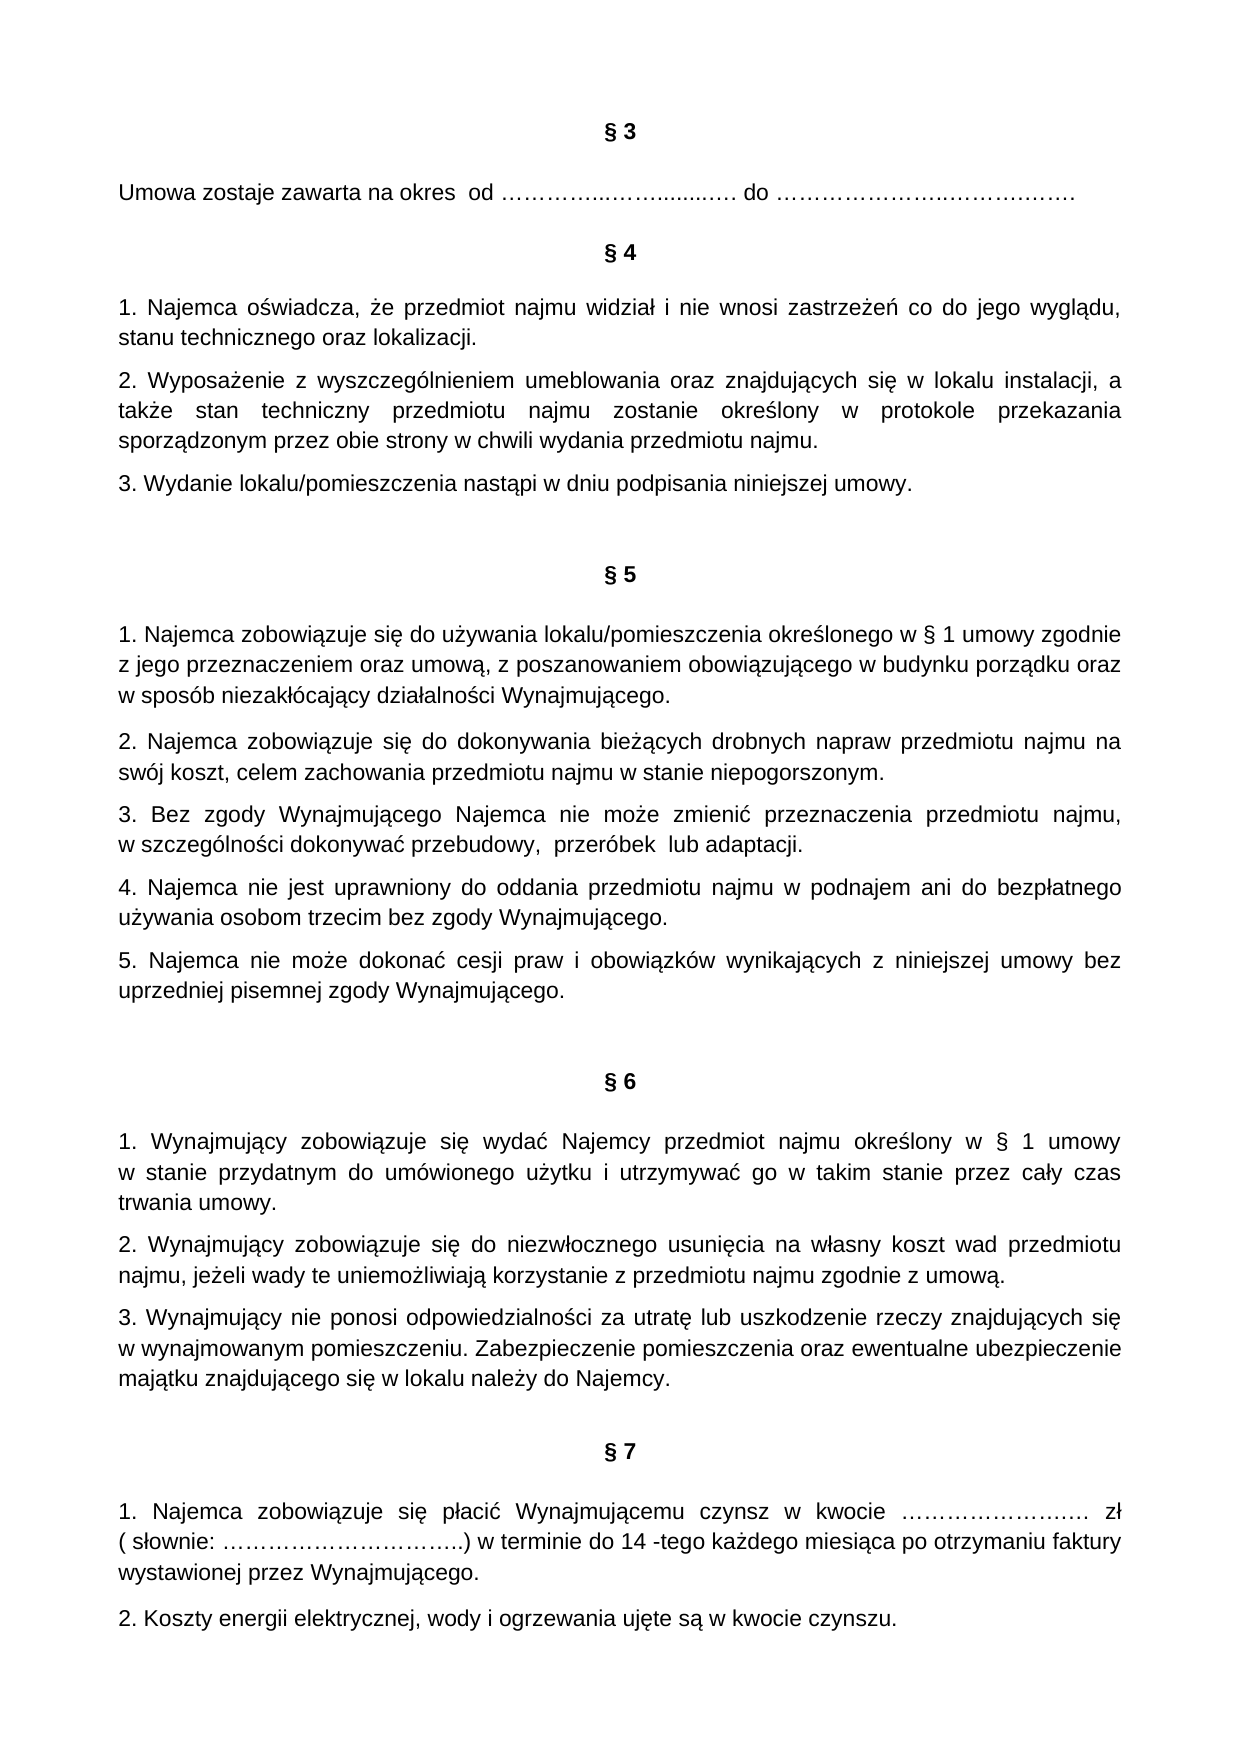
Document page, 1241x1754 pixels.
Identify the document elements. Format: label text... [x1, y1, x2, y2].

text § 3 [118, 118, 1122, 144]
text 5. Najemca nie może dokonać cesji praw i obowiązków wynikających z niniejszej umowy bez uprzedniej pisemnej zgody Wynajmującego. [118, 947, 1122, 1004]
text Umowa zostaje zawarta na okres od …………...……........…. do …………………..……….……. [118, 178, 1122, 205]
text § 5 [118, 561, 1122, 587]
text 3. Wydanie lokalu/pomieszczenia nastąpi w dniu podpisania niniejszej umowy. [118, 470, 1122, 497]
text 2. Wynajmujący zobowiązuje się do niezwłocznego usunięcia na własny koszt wad przedmiotu najmu, jeżeli wady te uniemożliwiają korzystanie z przedmiotu najmu zgodnie z umową. [118, 1231, 1122, 1288]
text 1. Wynajmujący zobowiązuje się wydać Najemcy przedmiot najmu określony w § 1 umowy w stanie przydatnym do umówionego użytku i utrzymywać go w takim stanie przez cały czas trwania umowy. [118, 1128, 1122, 1215]
text 3. Bez zgody Wynajmującego Najemca nie może zmienić przeznaczenia przedmiotu najmu, w szczególności dokonywać przebudowy, przeróbek lub adaptacji. [118, 801, 1122, 858]
text 1. Najemca zobowiązuje się płacić Wynajmującemu czynsz w kwocie ………………….… zł ( słownie: …………………………..) w terminie do 14 -tego każdego miesiąca po otrzymaniu faktury wystawionej przez Wynajmującego. [118, 1498, 1122, 1585]
text 1. Najemca oświadcza, że przedmiot najmu widział i nie wnosi zastrzeżeń co do jego wyglądu, stanu technicznego oraz lokalizacji. [118, 294, 1122, 351]
text § 4 [118, 239, 1122, 265]
text 2. Wyposażenie z wyszczególnieniem umeblowania oraz znajdujących się w lokalu instalacji, a także stan techniczny przedmiotu najmu zostanie określony w protokole przekazania sporządzonym przez obie strony w chwili wydania przedmiotu najmu. [118, 367, 1122, 454]
text 4. Najemca nie jest uprawniony do oddania przedmiotu najmu w podnajem ani do bezpłatnego używania osobom trzecim bez zgody Wynajmującego. [118, 874, 1122, 931]
text 1. Najemca zobowiązuje się do używania lokalu/pomieszczenia określonego w § 1 umowy zgodnie z jego przeznaczeniem oraz umową, z poszanowaniem obowiązującego w budynku porządku oraz w sposób niezakłócający działalności Wynajmującego. [118, 621, 1122, 708]
text 2. Najemca zobowiązuje się do dokonywania bieżących drobnych napraw przedmiotu najmu na swój koszt, celem zachowania przedmiotu najmu w stanie niepogorszonym. [118, 728, 1122, 785]
text § 6 [118, 1068, 1122, 1094]
text 2. Koszty energii elektrycznej, wody i ogrzewania ujęte są w kwocie czynszu. [118, 1605, 1122, 1632]
text § 7 [118, 1438, 1122, 1464]
text 3. Wynajmujący nie ponosi odpowiedzialności za utratę lub uszkodzenie rzeczy znajdujących się w wynajmowanym pomieszczeniu. Zabezpieczenie pomieszczenia oraz ewentualne ubezpieczenie majątku znajdującego się w lokalu należy do Najemcy. [118, 1304, 1122, 1391]
